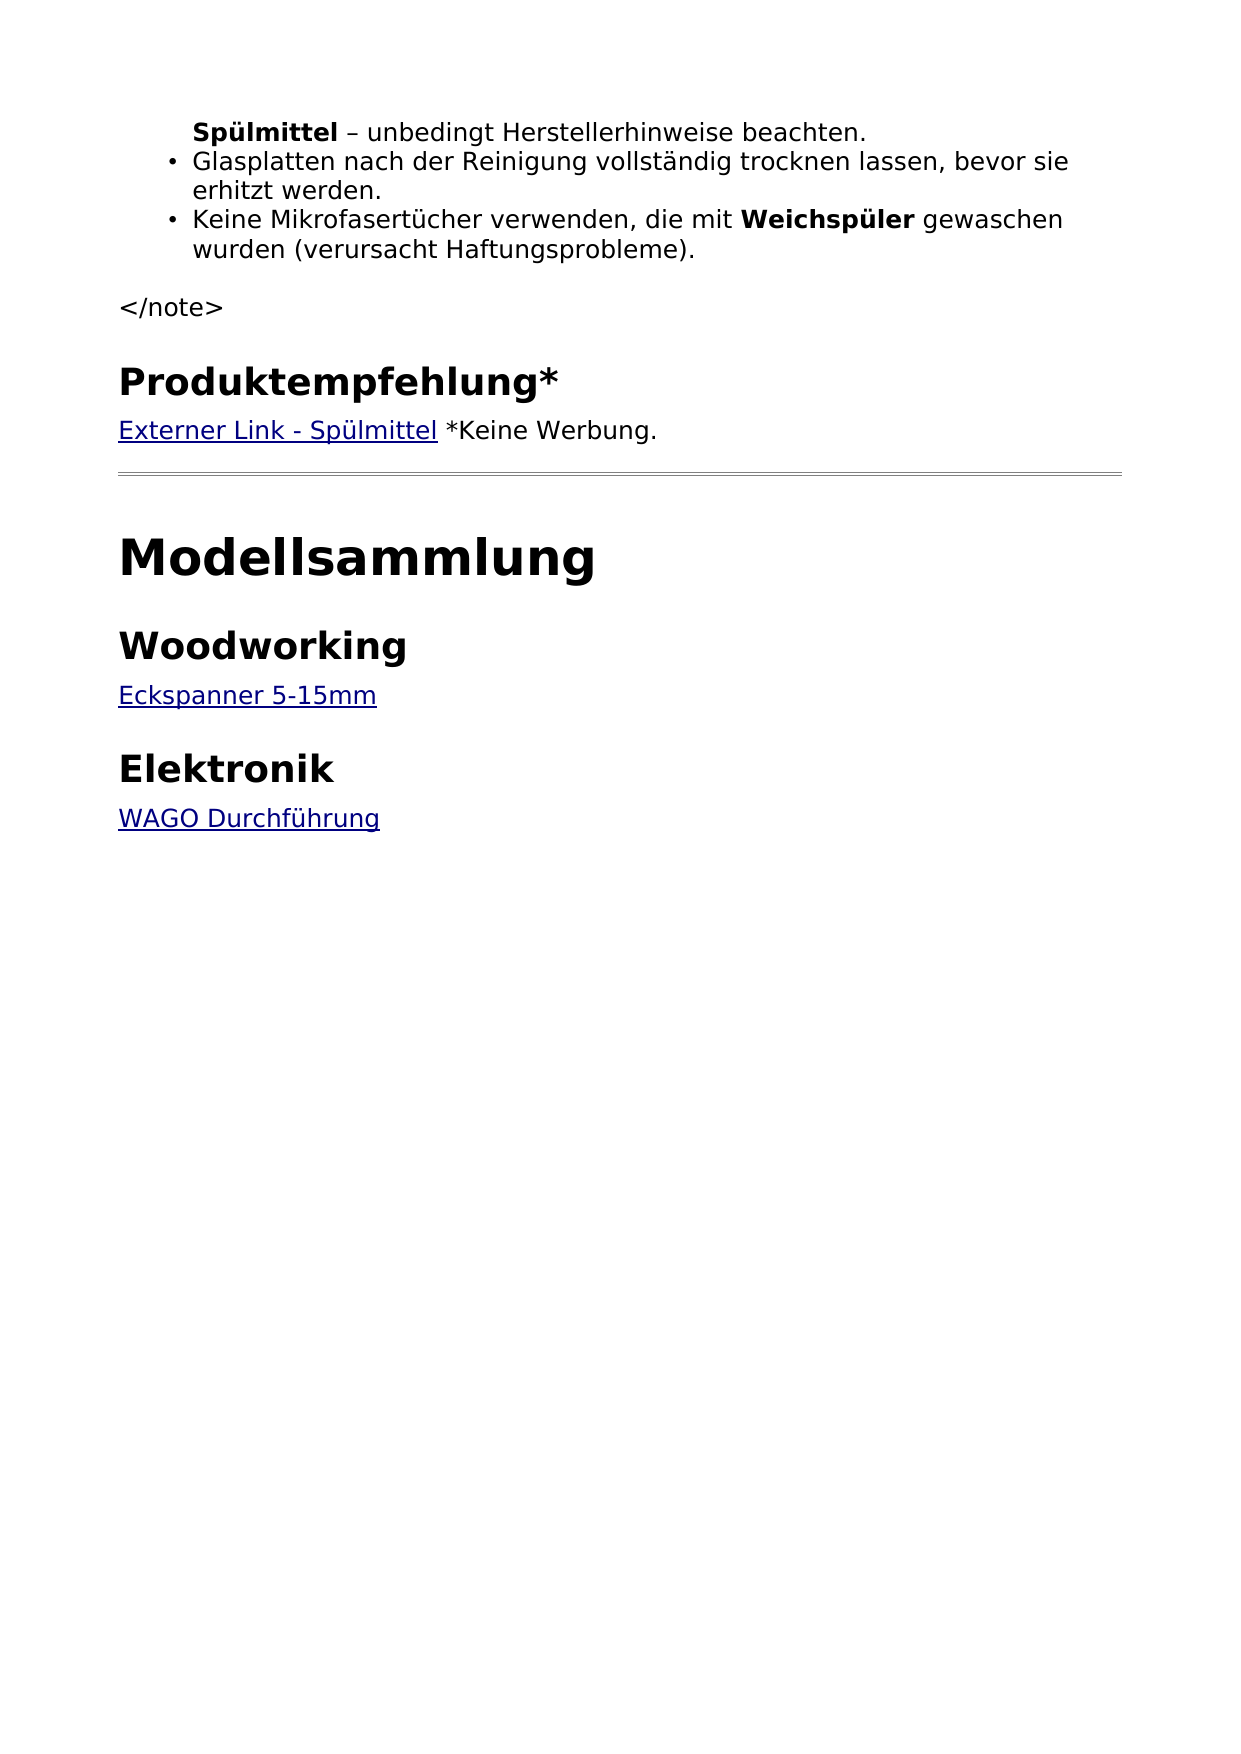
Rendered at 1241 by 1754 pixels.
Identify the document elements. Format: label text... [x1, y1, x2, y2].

subtitle Produktempfehlung* [118, 360, 1122, 404]
subtitle Modellsammlung [118, 529, 1122, 587]
list Spülmittel – unbedingt Herstellerhinweise beachten. [177, 118, 1122, 147]
text </note> [118, 293, 1122, 323]
text Externer Link - Spülmittel *Keine Werbung. [118, 416, 1122, 445]
list Glasplatten nach der Reinigung vollständig trocknen lassen, bevor sie erhitzt werden. [177, 147, 1122, 206]
text Eckspanner 5-15mm [118, 681, 1122, 710]
subtitle Elektronik [118, 748, 1122, 791]
text WAGO Durchführung [118, 804, 1122, 833]
subtitle Woodworking [118, 625, 1122, 669]
list Keine Mikrofasertücher verwenden, die mit Weichspüler gewaschen wurden (verursacht Haftungsprobleme). [177, 206, 1122, 264]
